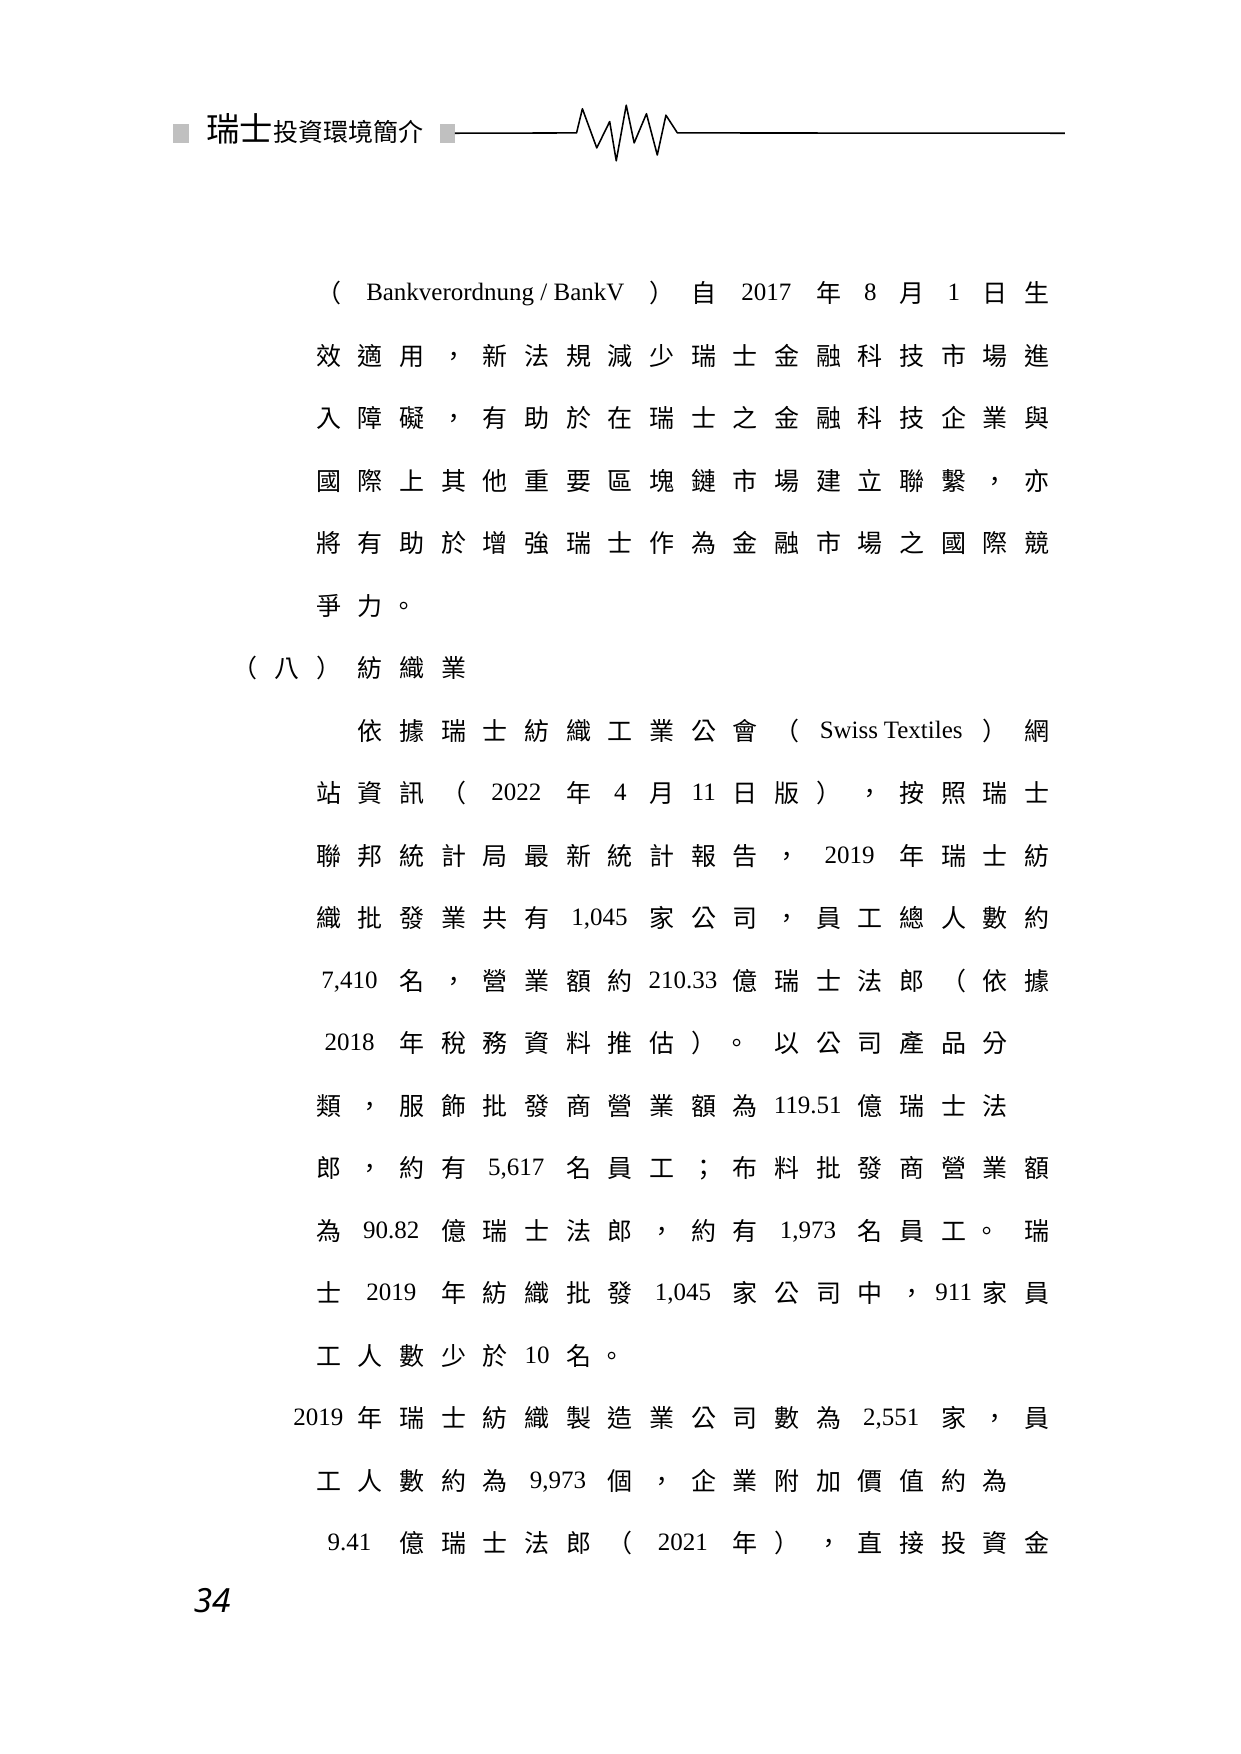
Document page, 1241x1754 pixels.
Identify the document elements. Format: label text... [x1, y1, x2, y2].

text 2019年瑞士紡織製造業公司數為2,551家，員工人數約為9,973個，企業附加價值約為9.41億瑞士法郎（2021年），直接投資金 [207, 1375, 1058, 1563]
text （八）紡織業 [207, 625, 1058, 688]
text 依據瑞士紡織工業公會（Swiss Textiles）網站資訊（2022年4月11日版），按照瑞士聯邦統計局最新統計報告，2019年瑞士紡織批發業共有1,045家公司，員工總人數約7,410名，營業額約210.33億瑞士法郎（依據2018年稅務資料推估）。以公司產品分類，服飾批發商營業額為119.51億瑞士法郎，約有5,617名員工；布料批發商營業額為90.82億瑞士法郎，約有1,973名員工。瑞士2019年紡織批發1,045家公司中，911家員工人數少於10名。 [281, 688, 1058, 1375]
text （Bankverordnung / BankV）自2017年8月1日生效適用，新法規減少瑞士金融科技市場進入障礙，有助於在瑞士之金融科技企業與國際上其他重要區塊鏈市場建立聯繫，亦將有助於增強瑞士作為金融市場之國際競爭力。 [281, 250, 1058, 625]
